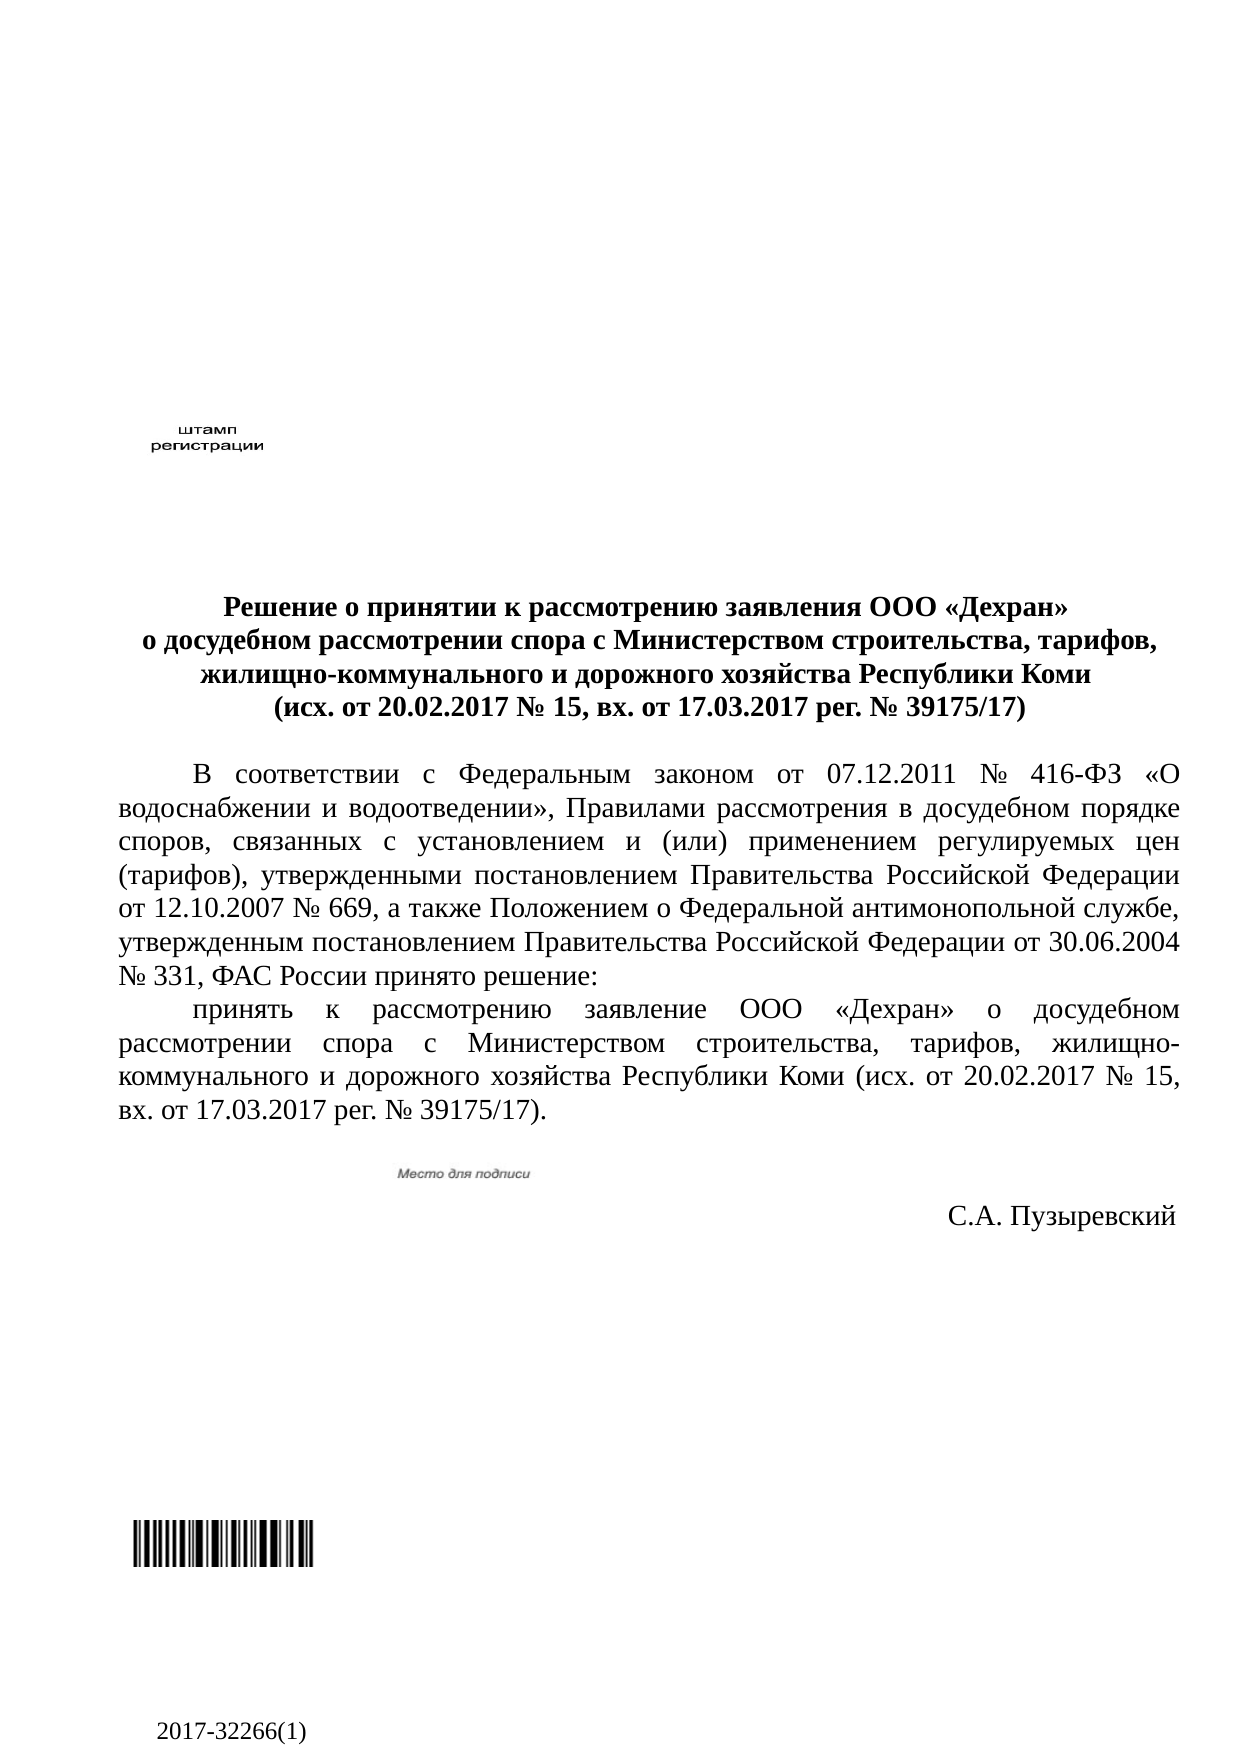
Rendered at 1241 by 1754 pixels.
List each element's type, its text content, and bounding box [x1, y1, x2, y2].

text о досудебном рассмотрении спора с Министерством строительства, тарифов, жилищно-коммунального и дорожного хозяйства Республики Коми [118, 622, 1181, 689]
table_header [664, 118, 1181, 555]
text Решение о принятии к рассмотрению заявления ООО «Дехран» [118, 589, 1181, 622]
picture [118, 1520, 331, 1567]
text В соответствии с Федеральным законом от 07.12.2011 № 416-ФЗ «О водоснабжении и водоотведении», Правилами рассмотрения в досудебном порядке споров, связанных с установлением и (или) применением регулируемых цен (тарифов), утвержденными постановлением Правительства Российской Федерации от 12.10.2007 № 669, а также Положением о Федеральной антимонопольной службе, утвержденным постановлением Правительства Российской Федерации от 30.06.2004 № 331, ФАС России принято решение: [118, 756, 1181, 991]
picture [140, 416, 270, 458]
text принять к рассмотрению заявление ООО «Дехран» о досудебном рассмотрении спора с Министерством строительства, тарифов, жилищно-коммунального и дорожного хозяйства Республики Коми (исх. от 20.02.2017 № 15, вх. от 17.03.2017 рег. № 39175/17). [118, 991, 1181, 1125]
table_header С.А. Пузыревский [832, 1125, 1182, 1390]
text (исх. от 20.02.2017 № 15, вх. от 17.03.2017 рег. № 39175/17) [118, 689, 1181, 723]
table_header [118, 1125, 352, 1390]
table_header [353, 1125, 832, 1390]
picture [364, 1137, 553, 1217]
table_cell [353, 1390, 832, 1435]
table_cell [832, 1390, 1182, 1435]
table_cell [118, 1390, 352, 1435]
